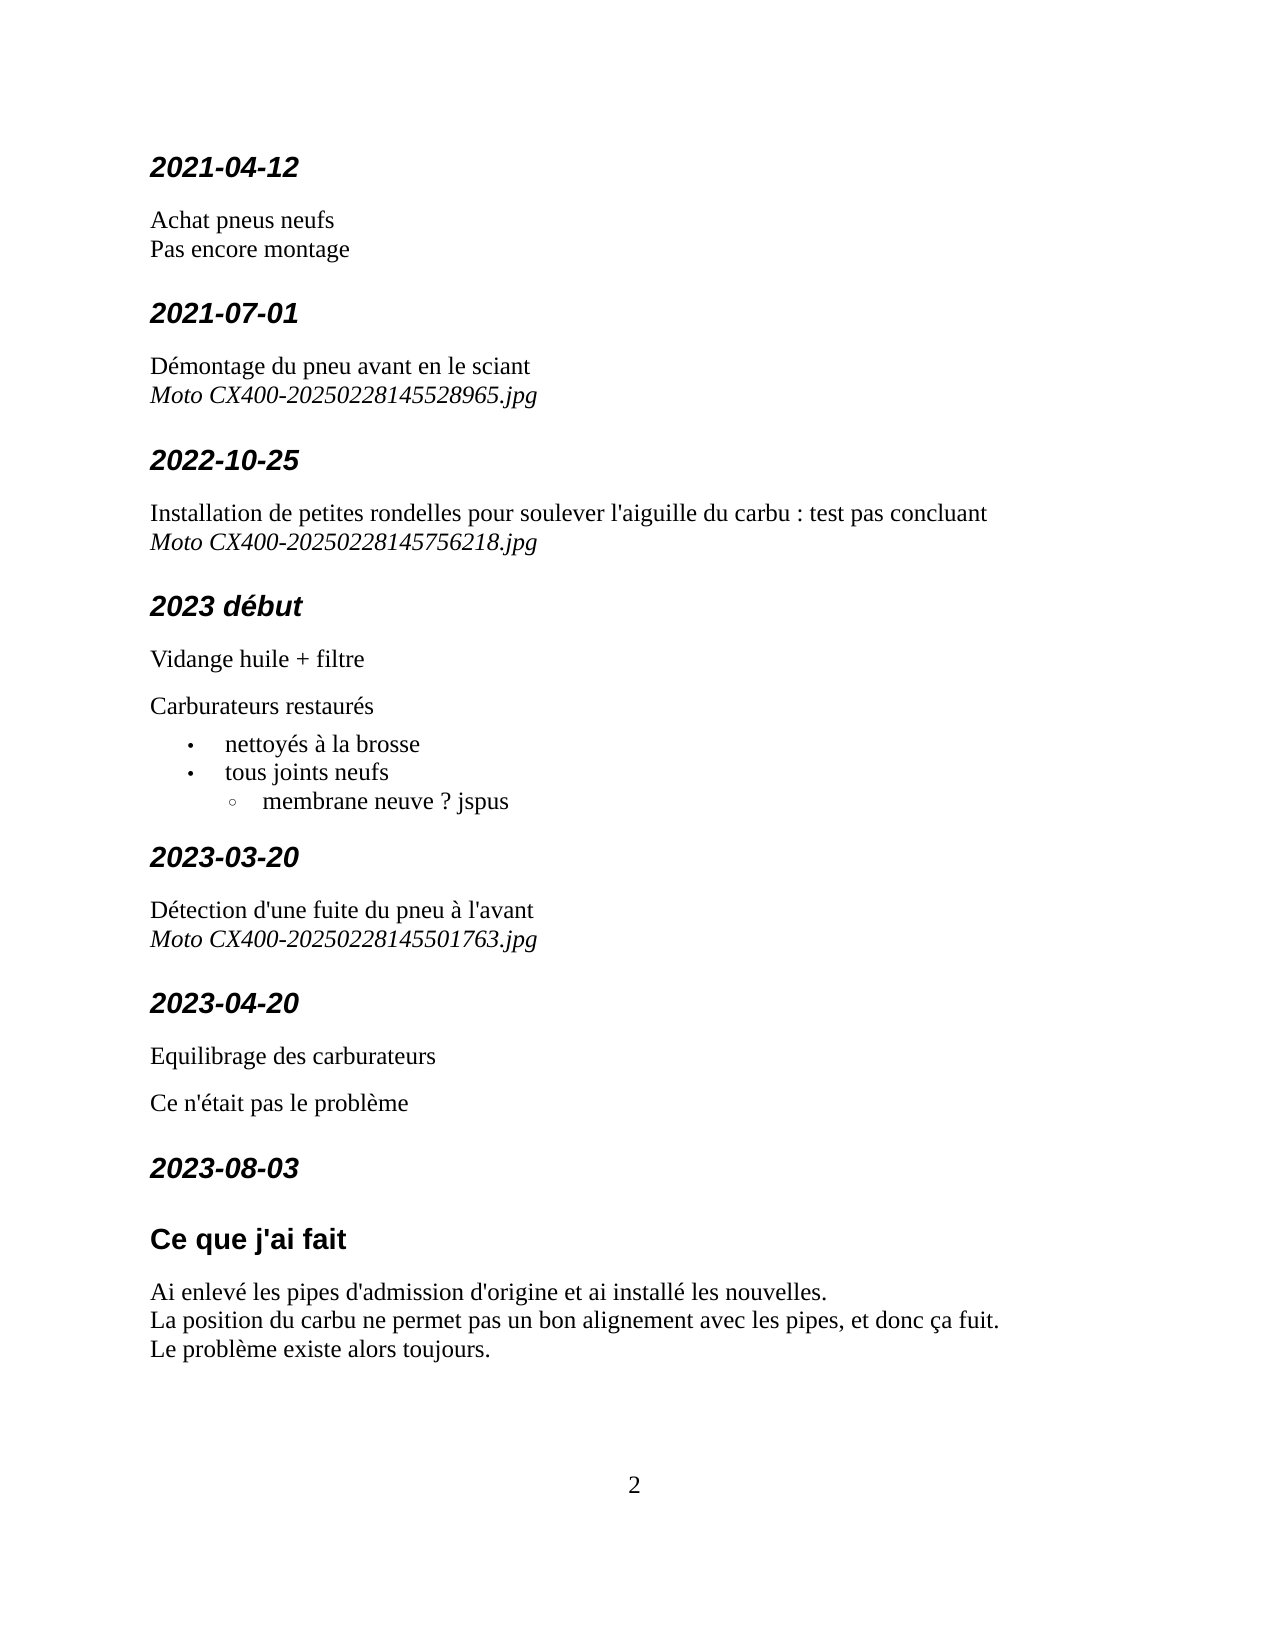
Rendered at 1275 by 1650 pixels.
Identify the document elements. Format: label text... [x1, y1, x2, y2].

text Carburateurs restaurés [150, 691, 1125, 720]
text Vidange huile + filtre [150, 644, 1125, 673]
subtitle 2023 début [150, 589, 1125, 623]
subtitle 2023-04-20 [150, 986, 1125, 1020]
text Démontage du pneu avant en le sciant Moto CX400-20250228145528965.jpg [150, 351, 1125, 409]
text Ce n'était pas le problème [150, 1088, 1125, 1117]
text Installation de petites rondelles pour soulever l'aiguille du carbu : test pas concluant Moto CX400-20250228145756218.jpg [150, 498, 1125, 555]
subtitle Ce que j'ai fait [150, 1222, 1125, 1255]
subtitle 2023-03-20 [150, 840, 1125, 873]
text Equilibrage des carburateurs [150, 1041, 1125, 1070]
text Détection d'une fuite du pneu à l'avant Moto CX400-20250228145501763.jpg [150, 895, 1125, 952]
subtitle 2021-04-12 [150, 150, 1125, 183]
text Ai enlevé les pipes d'admission d'origine et ai installé les nouvelles. La position du carbu ne permet pas un bon alignement avec les pipes, et donc ça fuit. Le problème existe alors toujours. [150, 1277, 1125, 1363]
subtitle 2022-10-25 [150, 443, 1125, 476]
subtitle 2021-07-01 [150, 296, 1125, 330]
list membrane neuve ? jspus [225, 786, 1125, 815]
text Achat pneus neufs Pas encore montage [150, 205, 1125, 262]
subtitle 2023-08-03 [150, 1151, 1125, 1184]
list nettoyés à la brosse [187, 729, 1125, 757]
list tous joints neufs [187, 757, 1125, 786]
